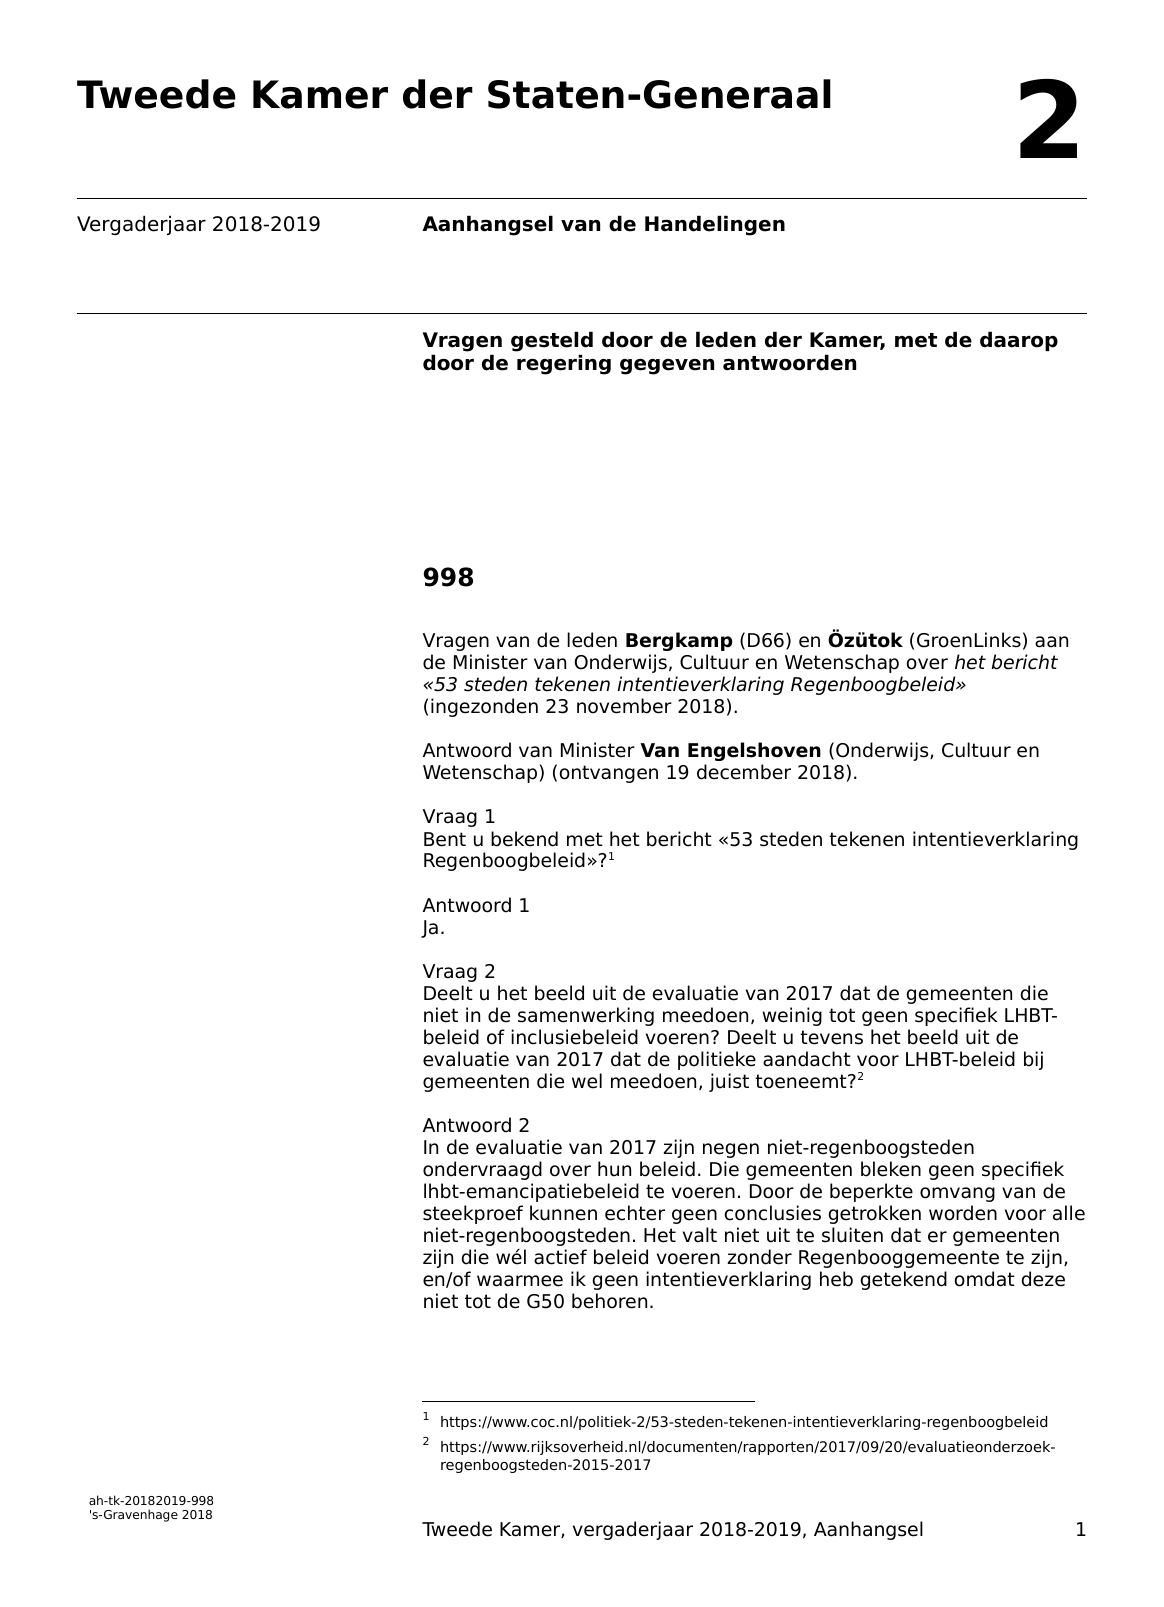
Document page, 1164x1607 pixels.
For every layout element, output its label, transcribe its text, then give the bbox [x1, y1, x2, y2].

text https://www.coc.nl/politiek-2/53-steden-tekenen-intentieverklaring-regenboogbeleid [422, 1410, 1087, 1432]
text Vraag 2 [422, 961, 1087, 983]
text Vragen van de leden Bergkamp (D66) en Özütok (GroenLinks) aan de Minister van Onderwijs, Cultuur en Wetenschap over het bericht «53 steden tekenen intentieverklaring Regenboogbeleid» (ingezonden 23 november 2018). [422, 630, 1087, 718]
table_header Tweede Kamer der Staten-Generaal [77, 59, 886, 198]
text In de evaluatie van 2017 zijn negen niet-regenboogsteden ondervraagd over hun beleid. Die gemeenten bleken geen specifiek lhbt-emancipatiebeleid te voeren. Door de beperkte omvang van de steekproef kunnen echter geen conclusies getrokken worden voor alle niet-regenboogsteden. Het valt niet uit te sluiten dat er gemeenten zijn die wél actief beleid voeren zonder Regenbooggemeente te zijn, en/of waarmee ik geen intentieverklaring heb getekend omdat deze niet tot de G50 behoren. [422, 1137, 1087, 1313]
text 998 [422, 563, 1087, 592]
table_header 2 [886, 59, 1087, 198]
text Deelt u het beeld uit de evaluatie van 2017 dat de gemeenten die niet in de samenwerking meedoen, weinig tot geen specifiek LHBT-beleid of inclusiebeleid voeren? Deelt u tevens het beeld uit de evaluatie van 2017 dat de politieke aandacht voor LHBT-beleid bij gemeenten die wel meedoen, juist toeneemt? [422, 983, 1087, 1093]
text Bent u bekend met het bericht «53 steden tekenen intentieverklaring Regenboogbeleid»? [422, 828, 1087, 872]
text Ja. [422, 917, 1087, 938]
text Antwoord van Minister Van Engelshoven (Onderwijs, Cultuur en Wetenschap) (ontvangen 19 december 2018). [422, 740, 1087, 784]
text 's-Gravenhage 2018 [88, 1508, 323, 1522]
text https://www.rijksoverheid.nl/documenten/rapporten/2017/09/20/evaluatieonderzoek-regenboogsteden-2015-2017 [422, 1435, 1087, 1474]
table_cell [77, 314, 422, 375]
text Antwoord 1 [422, 894, 1087, 917]
text ah-tk-20182019-998 [88, 1494, 323, 1508]
table_cell Vergaderjaar 2018-2019 [77, 199, 422, 313]
table_cell Aanhangsel van de Handelingen [422, 199, 1087, 313]
text Vraag 1 [422, 806, 1087, 828]
table_cell Vragen gesteld door de leden der Kamer, met de daarop door de regering gegeven antwoorden [422, 314, 1087, 375]
text Antwoord 2 [422, 1115, 1087, 1137]
